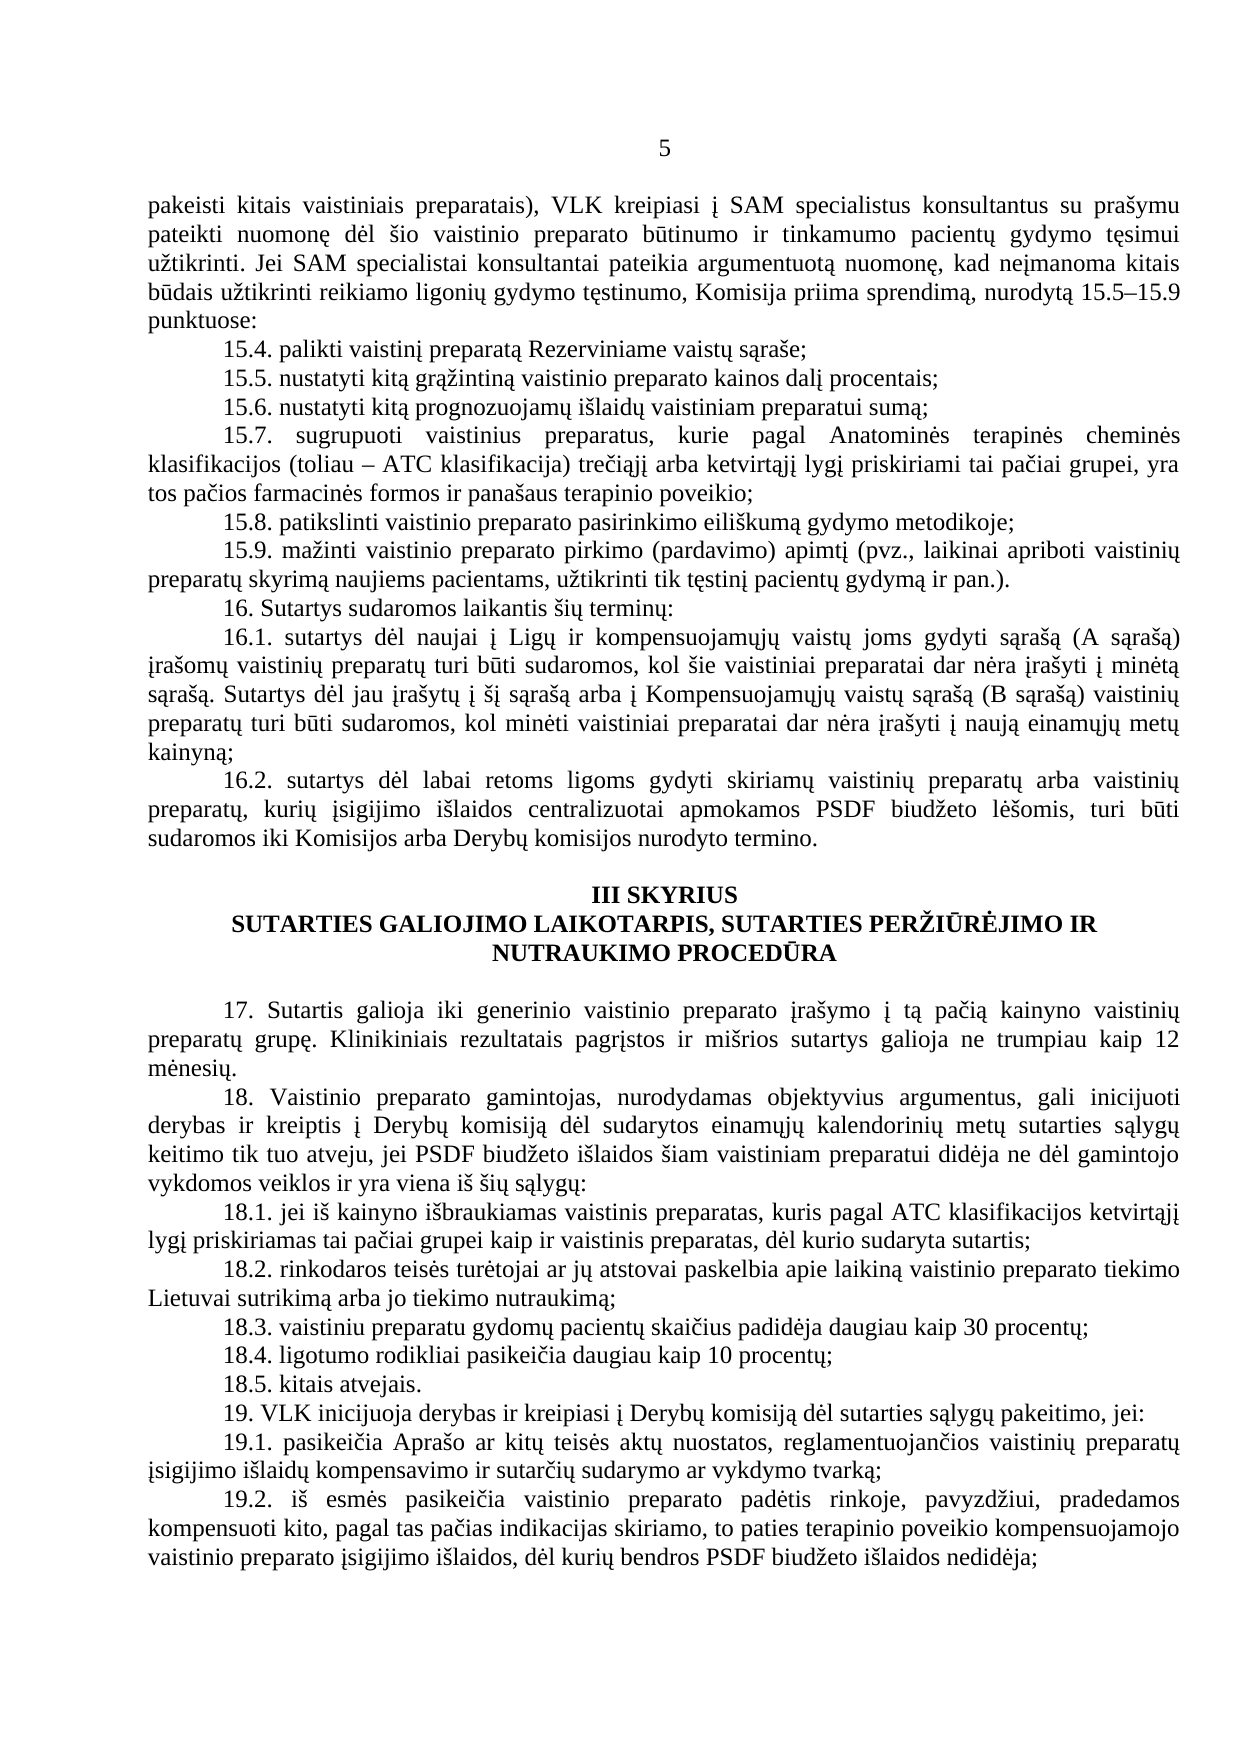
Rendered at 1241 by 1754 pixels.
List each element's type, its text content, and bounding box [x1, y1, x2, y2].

text 15.4. palikti vaistinį preparatą Rezerviniame vaistų sąraše; [148, 334, 1181, 363]
text 18.5. kitais atvejais. [148, 1369, 1181, 1398]
text 16.2. sutartys dėl labai retoms ligoms gydyti skiriamų vaistinių preparatų arba vaistinių preparatų, kurių įsigijimo išlaidos centralizuotai apmokamos PSDF biudžeto lėšomis, turi būti sudaromos iki Komisijos arba Derybų komisijos nurodyto termino. [148, 765, 1181, 852]
text 18.2. rinkodaros teisės turėtojai ar jų atstovai paskelbia apie laikiną vaistinio preparato tiekimo Lietuvai sutrikimą arba jo tiekimo nutraukimą; [148, 1254, 1181, 1312]
text 17. Sutartis galioja iki generinio vaistinio preparato įrašymo į tą pačią kainyno vaistinių preparatų grupę. Klinikiniais rezultatais pagrįstos ir mišrios sutartys galioja ne trumpiau kaip 12 mėnesių. [148, 995, 1181, 1082]
text 19.1. pasikeičia Aprašo ar kitų teisės aktų nuostatos, reglamentuojančios vaistinių preparatų įsigijimo išlaidų kompensavimo ir sutarčių sudarymo ar vykdymo tvarką; [148, 1427, 1181, 1484]
text 19.2. iš esmės pasikeičia vaistinio preparato padėtis rinkoje, pavyzdžiui, pradedamos kompensuoti kito, pagal tas pačias indikacijas skiriamo, to paties terapinio poveikio kompensuojamojo vaistinio preparato įsigijimo išlaidos, dėl kurių bendros PSDF biudžeto išlaidos nedidėja; [148, 1484, 1181, 1570]
text 16. Sutartys sudaromos laikantis šių terminų: [148, 593, 1181, 622]
text pakeisti kitais vaistiniais preparatais), VLK kreipiasi į SAM specialistus konsultantus su prašymu pateikti nuomonę dėl šio vaistinio preparato būtinumo ir tinkamumo pacientų gydymo tęsimui užtikrinti. Jei SAM specialistai konsultantai pateikia argumentuotą nuomonę, kad neįmanoma kitais būdais užtikrinti reikiamo ligonių gydymo tęstinumo, Komisija priima sprendimą, nurodytą 15.5–15.9 punktuose: [148, 190, 1181, 334]
text III SKYRIUS [148, 880, 1181, 909]
text 15.9. mažinti vaistinio preparato pirkimo (pardavimo) apimtį (pvz., laikinai apriboti vaistinių preparatų skyrimą naujiems pacientams, užtikrinti tik tęstinį pacientų gydymą ir pan.). [148, 535, 1181, 593]
text 15.6. nustatyti kitą prognozuojamų išlaidų vaistiniam preparatui sumą; [148, 392, 1181, 420]
text SUTARTIES GALIOJIMO LAIKOTARPIS, SUTARTIES PERŽIŪRĖJIMO IR NUTRAUKIMO PROCEDŪRA [148, 909, 1181, 967]
text 16.1. sutartys dėl naujai į Ligų ir kompensuojamųjų vaistų joms gydyti sąrašą (A sąrašą) įrašomų vaistinių preparatų turi būti sudaromos, kol šie vaistiniai preparatai dar nėra įrašyti į minėtą sąrašą. Sutartys dėl jau įrašytų į šį sąrašą arba į Kompensuojamųjų vaistų sąrašą (B sąrašą) vaistinių preparatų turi būti sudaromos, kol minėti vaistiniai preparatai dar nėra įrašyti į naują einamųjų metų kainyną; [148, 622, 1181, 765]
text 18.1. jei iš kainyno išbraukiamas vaistinis preparatas, kuris pagal ATC klasifikacijos ketvirtąjį lygį priskiriamas tai pačiai grupei kaip ir vaistinis preparatas, dėl kurio sudaryta sutartis; [148, 1197, 1181, 1254]
text 18.4. ligotumo rodikliai pasikeičia daugiau kaip 10 procentų; [148, 1340, 1181, 1369]
text 15.5. nustatyti kitą grąžintiną vaistinio preparato kainos dalį procentais; [148, 363, 1181, 392]
text 18.3. vaistiniu preparatu gydomų pacientų skaičius padidėja daugiau kaip 30 procentų; [148, 1312, 1181, 1340]
text 15.8. patikslinti vaistinio preparato pasirinkimo eiliškumą gydymo metodikoje; [148, 507, 1181, 535]
text 19. VLK inicijuoja derybas ir kreipiasi į Derybų komisiją dėl sutarties sąlygų pakeitimo, jei: [148, 1398, 1181, 1427]
text 18. Vaistinio preparato gamintojas, nurodydamas objektyvius argumentus, gali inicijuoti derybas ir kreiptis į Derybų komisiją dėl sudarytos einamųjų kalendorinių metų sutarties sąlygų keitimo tik tuo atveju, jei PSDF biudžeto išlaidos šiam vaistiniam preparatui didėja ne dėl gamintojo vykdomos veiklos ir yra viena iš šių sąlygų: [148, 1082, 1181, 1197]
text 15.7. sugrupuoti vaistinius preparatus, kurie pagal Anatominės terapinės cheminės klasifikacijos (toliau – ATC klasifikacija) trečiąjį arba ketvirtąjį lygį priskiriami tai pačiai grupei, yra tos pačios farmacinės formos ir panašaus terapinio poveikio; [148, 420, 1181, 507]
